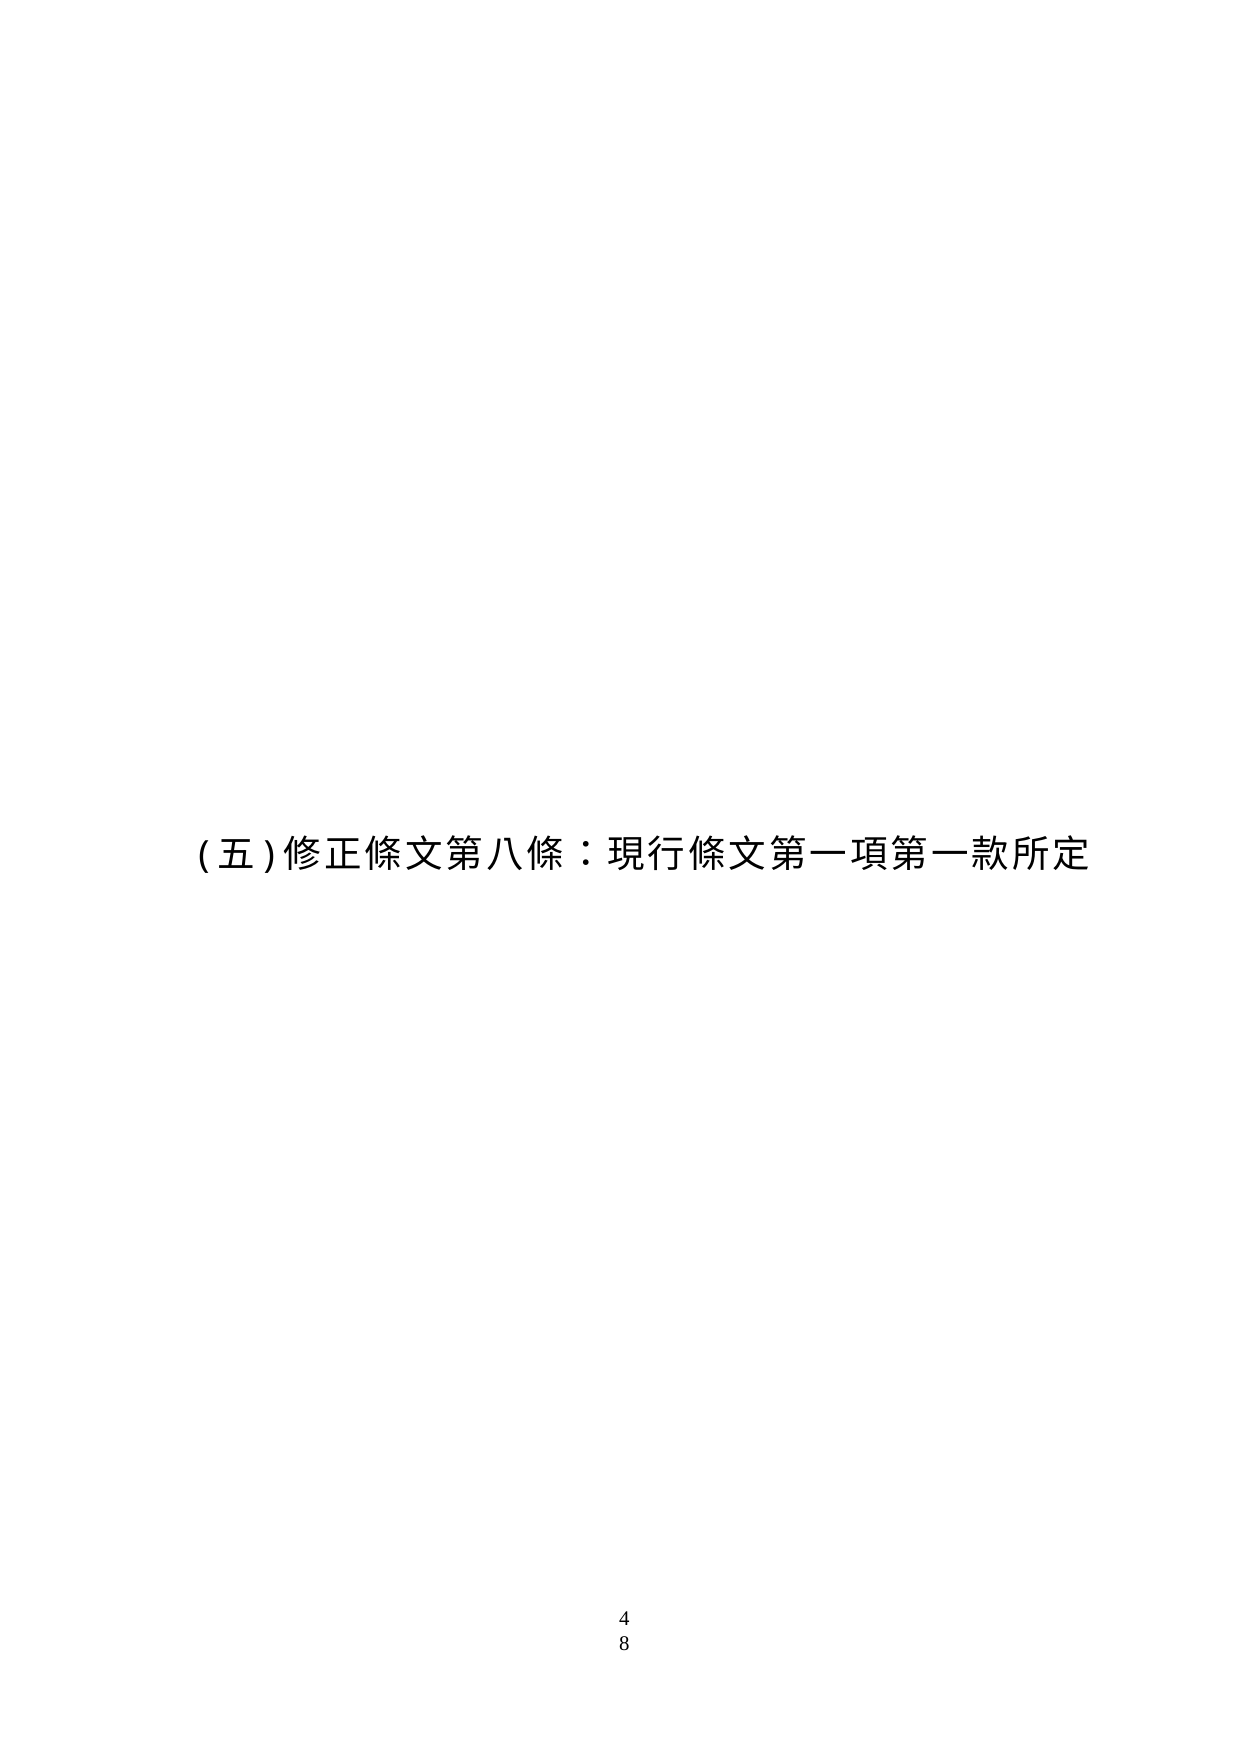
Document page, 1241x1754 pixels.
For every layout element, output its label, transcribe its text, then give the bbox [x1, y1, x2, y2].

text (五)修正條文第八條：現行條文第一項第一款所定 [192, 809, 1092, 872]
